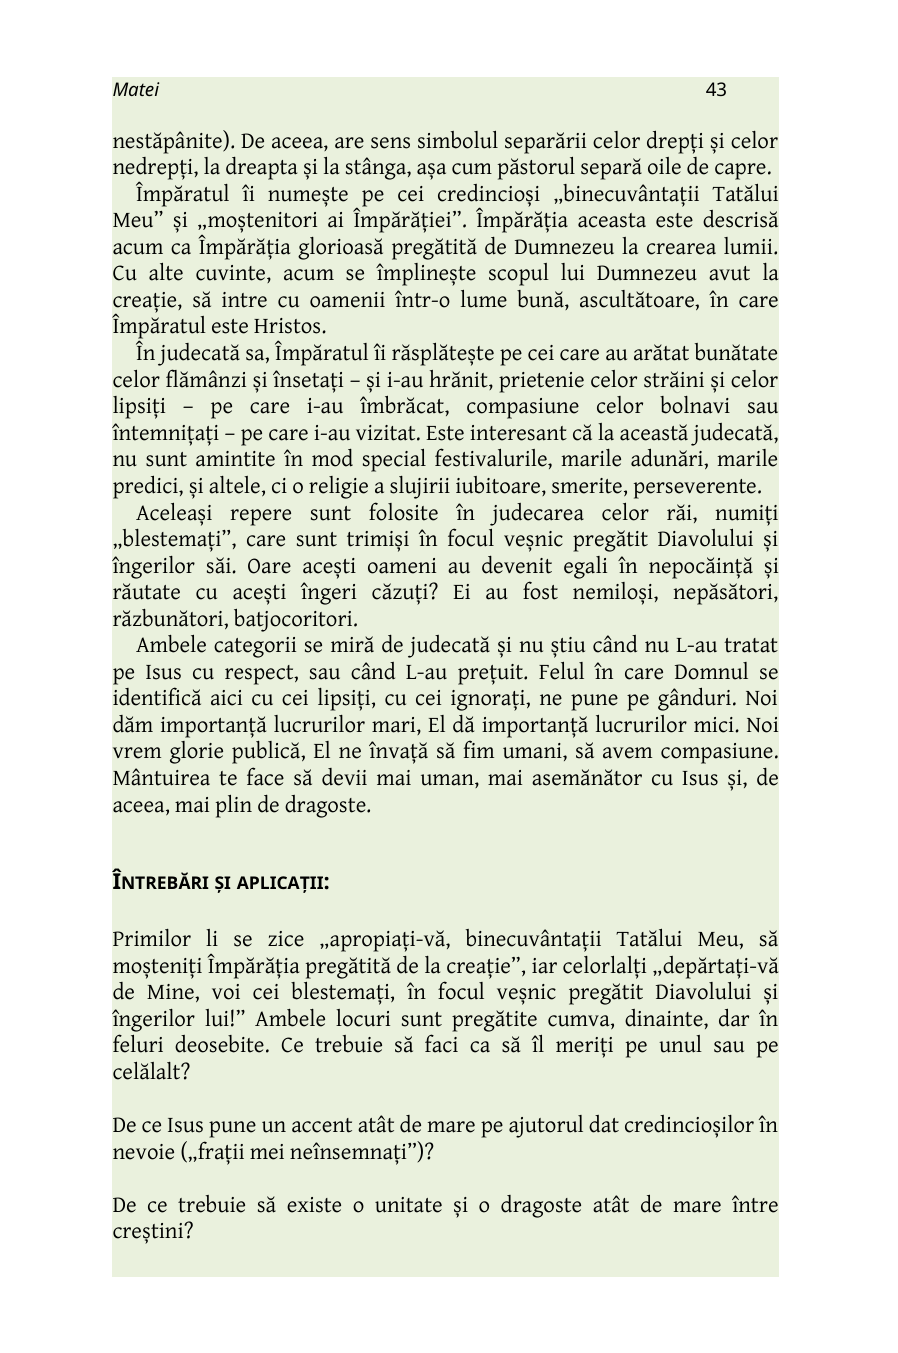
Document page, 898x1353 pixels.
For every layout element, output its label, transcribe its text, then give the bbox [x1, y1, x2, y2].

text De ce trebuie să existe o unitate și o dragoste atât de mare între creștini? [112, 1192, 779, 1245]
text În judecată sa, Împăratul îi răsplătește pe cei care au arătat bunătate celor flămânzi și însetați – și i-au hrănit, prietenie celor străini și celor lipsiți – pe care i-au îmbrăcat, compasiune celor bolnavi sau întemnițați – pe care i-au vizitat. Este interesant că la această judecată, nu sunt amintite în mod special festivalurile, marile adunări, marile predici, și altele, ci o religie a slujirii iubitoare, smerite, perseverente. [112, 340, 779, 500]
text Primilor li se zice „apropiați-vă, binecuvântații Tatălui Meu, să moșteniți Împărăția pregătită de la creație”, iar celorlalți „depărtați-vă de Mine, voi cei blestemați, în focul veșnic pregătit Diavolului și îngerilor lui!” Ambele locuri sunt pregătite cumva, dinainte, dar în feluri deosebite. Ce trebuie să faci ca să îl meriți pe unul sau pe celălalt? [112, 926, 779, 1086]
text De ce Isus pune un accent atât de mare pe ajutorul dat credincioșilor în nevoie („frații mei neînsemnați”)? [112, 1112, 779, 1165]
text nestăpânite). De aceea, are sens simbolul separării celor drepți și celor nedrepți, la dreapta și la stânga, așa cum păstorul separă oile de capre. [112, 128, 779, 181]
text Ambele categorii se miră de judecată și nu știu când nu L-au tratat pe Isus cu respect, sau când L-au prețuit. Felul în care Domnul se identifică aici cu cei lipsiți, cu cei ignorați, ne pune pe gânduri. Noi dăm importanță lucrurilor mari, El dă importanță lucrurilor mici. Noi vrem glorie publică, El ne învață să fim umani, să avem compasiune. Mântuirea te face să devii mai uman, mai asemănător cu Isus și, de aceea, mai plin de dragoste. [112, 632, 779, 818]
subtitle Întrebări și aplicații: [112, 866, 779, 896]
text Împăratul îi numește pe cei credincioși „binecuvântații Tatălui Meu” și „moștenitori ai Împărăției”. Împărăția aceasta este descrisă acum ca Împărăția glorioasă pregătită de Dumnezeu la crearea lumii. Cu alte cuvinte, acum se împlinește scopul lui Dumnezeu avut la creație, să intre cu oamenii într-o lume bună, ascultătoare, în care Împăratul este Hristos. [112, 181, 779, 340]
text Aceleași repere sunt folosite în judecarea celor răi, numiți „blestemați”, care sunt trimiși în focul veșnic pregătit Diavolului și îngerilor săi. Oare acești oameni au devenit egali în nepocăință și răutate cu acești îngeri căzuți? Ei au fost nemiloși, nepăsători, răzbunători, batjocoritori. [112, 500, 779, 632]
